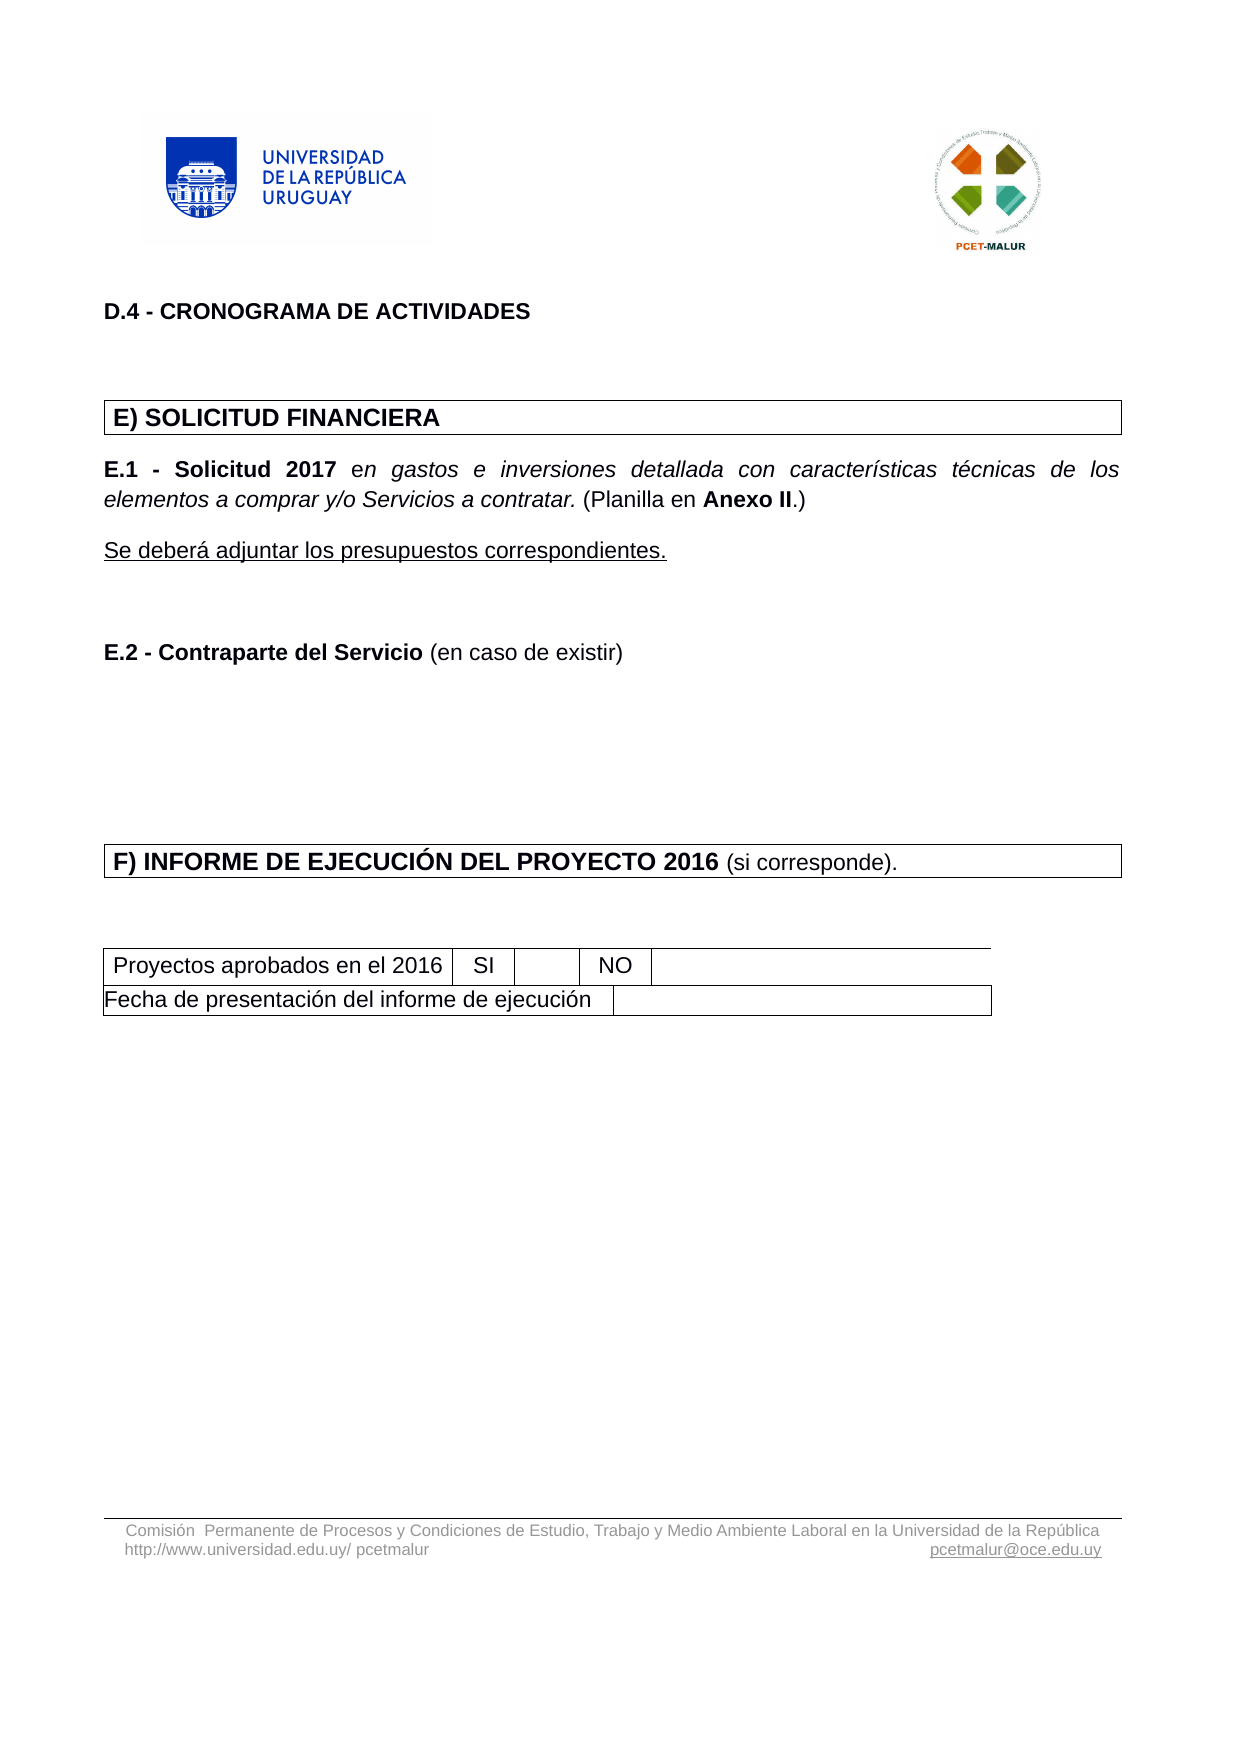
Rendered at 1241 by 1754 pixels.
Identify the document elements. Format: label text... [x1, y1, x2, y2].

picture [934, 128, 1041, 252]
text F) Informe de ejecución del proyecto 2016 (si corresponde). [105, 845, 1121, 877]
table_header [652, 949, 991, 985]
text E.2 - Contraparte del Servicio (en caso de existir) [103, 639, 1122, 666]
table_cell Fecha de presentación del informe de ejecución [104, 986, 613, 1015]
text D.4 - CRONOGRAMA de actividades [103, 298, 1122, 324]
table_header [515, 949, 579, 985]
table_cell [614, 986, 991, 1015]
list E) Solicitud financiera [105, 401, 1121, 434]
text E.1 - Solicitud 2017 en gastos e inversiones detallada con características técnicas de los elementos a comprar y/o Servicios a contratar. (Planilla en Anexo II.) [103, 456, 1122, 512]
table_header SI [453, 949, 514, 985]
table_header NO [580, 949, 651, 985]
picture [139, 111, 433, 245]
table_header Proyectos aprobados en el 2016 [104, 949, 452, 985]
text Se deberá adjuntar los presupuestos correspondientes. [103, 537, 1122, 563]
